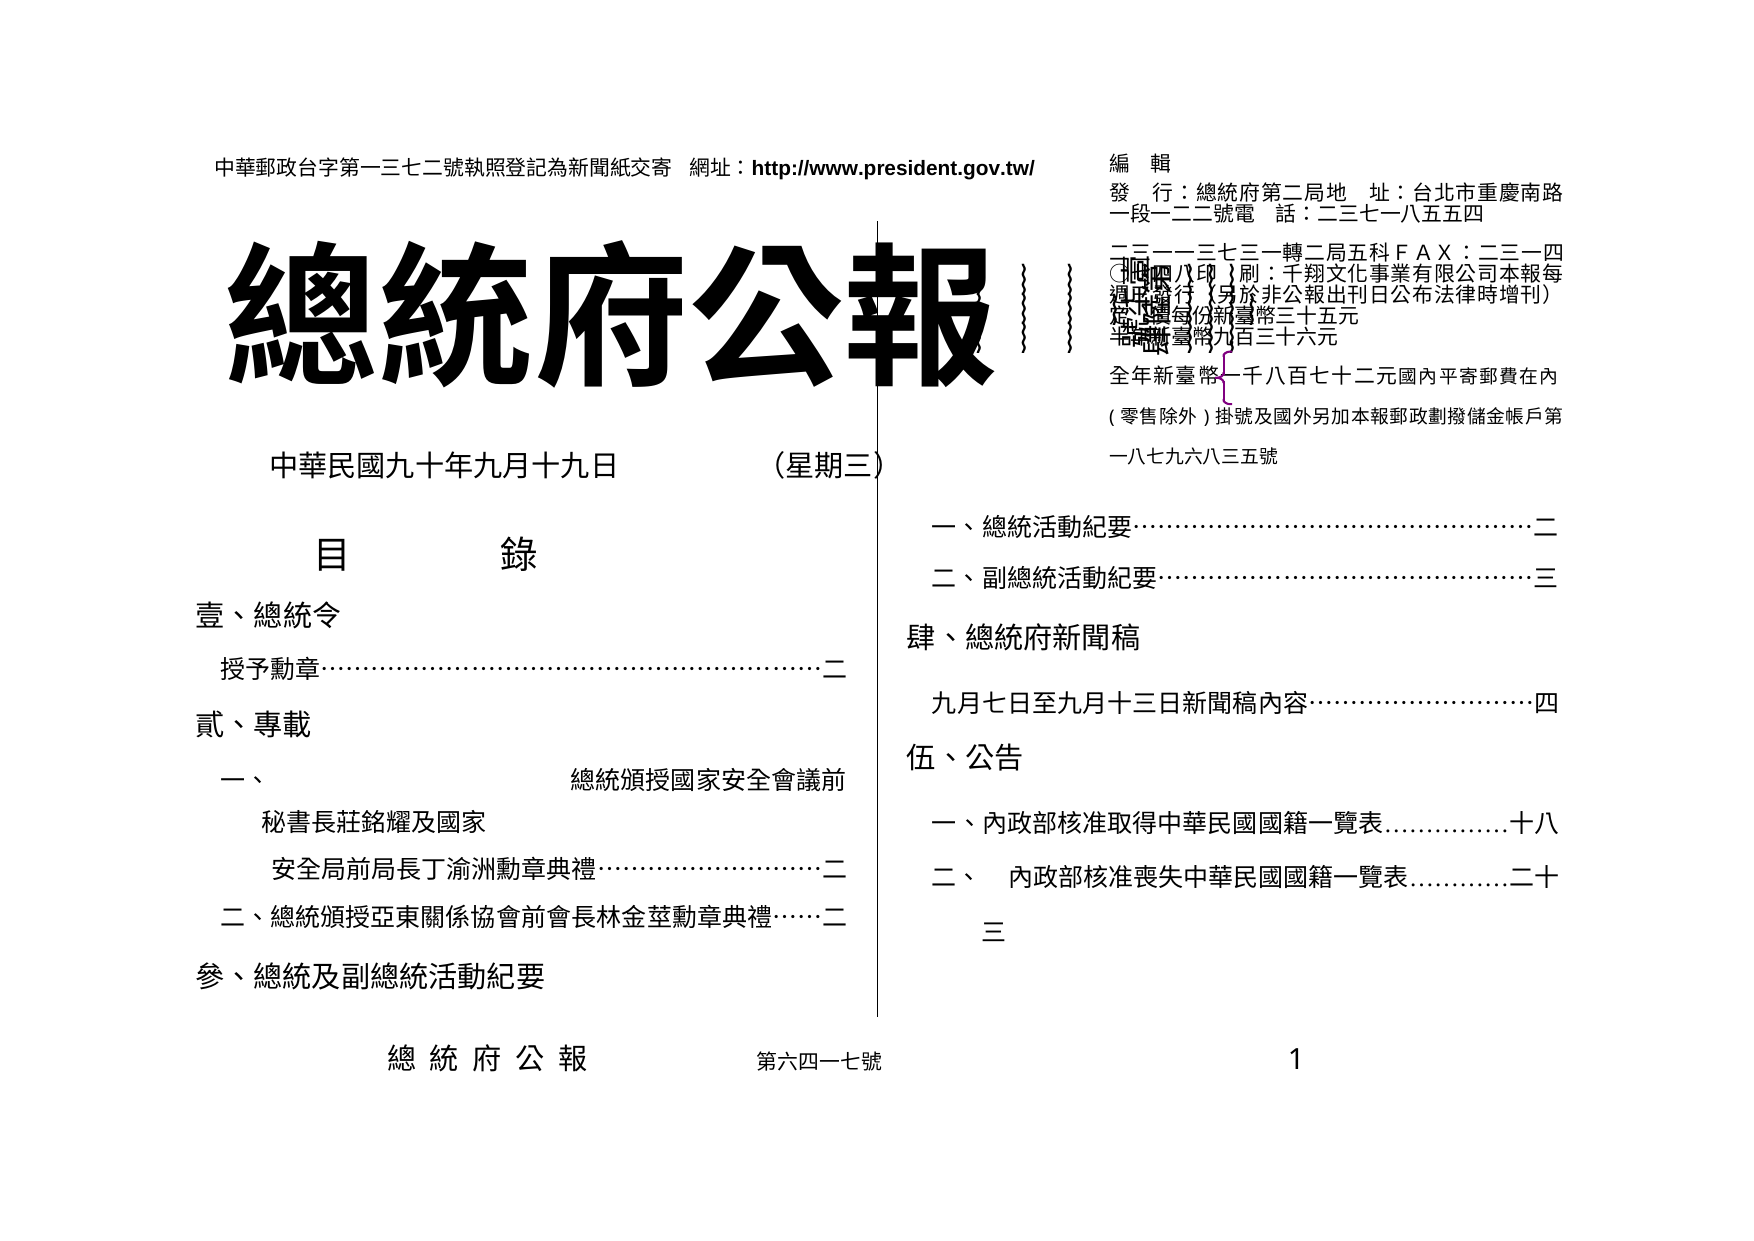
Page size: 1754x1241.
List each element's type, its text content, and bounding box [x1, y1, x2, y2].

list 總統頒授國家安全會議前秘書長莊銘耀及國家 [220, 756, 847, 839]
text 伍、公告 [907, 735, 1559, 777]
text 九月七日至九月十三日新聞稿內容………………………四 [907, 671, 1559, 723]
text 貳、專載 [195, 702, 847, 743]
text 參、總統及副總統活動紀要 [195, 954, 847, 996]
text 壹、總統令 [195, 585, 847, 637]
text 二、副總統活動紀要………………………………………三 [907, 546, 1559, 598]
text 授予勳章……………………………………………………二 [195, 637, 847, 689]
text 肆、總統府新聞稿 [907, 610, 1559, 658]
text 一、內政部核准取得中華民國國籍一覽表……………十八 [907, 789, 1559, 843]
text 目 錄 [195, 222, 847, 585]
list 內政部核准喪失中華民國國籍一覽表…………二十三 [932, 843, 1559, 952]
text 一、總統活動紀要…………………………………………二 [907, 222, 1559, 546]
text 二、總統頒授亞東關係協會前會長林金莖勳章典禮……二 [220, 893, 847, 935]
text 安全局前局長丁渝洲勳章典禮………………………二 [272, 846, 847, 887]
